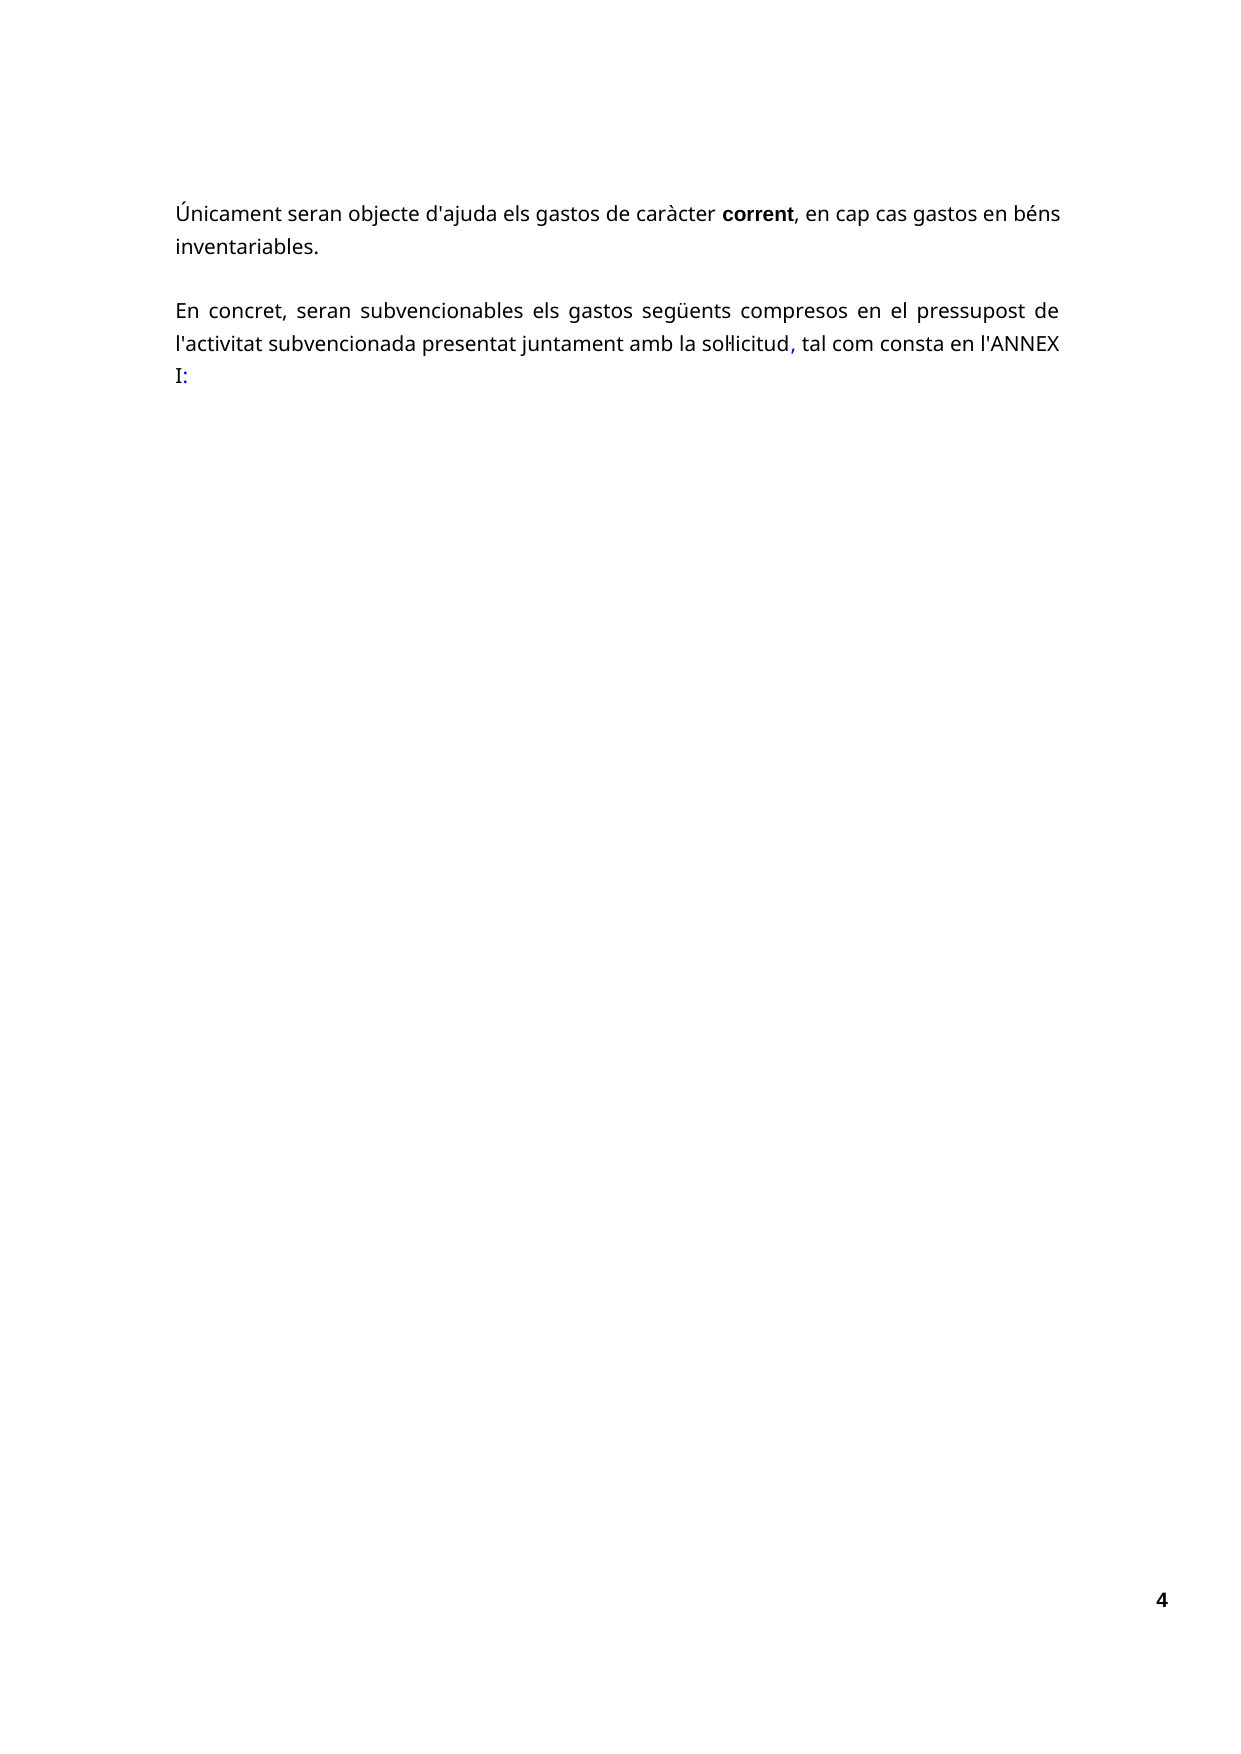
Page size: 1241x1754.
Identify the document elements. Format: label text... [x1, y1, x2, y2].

text Únicament seran objecte d'ajuda els gastos de caràcter corrent, en cap cas gastos en béns inventariables. [175, 199, 1061, 260]
text En concret, seran subvencionables els gastos següents compresos en el pressupost de l'activitat subvencionada presentat juntament amb la sol·licitud, tal com consta en l'ANNEX I: [175, 296, 1060, 390]
